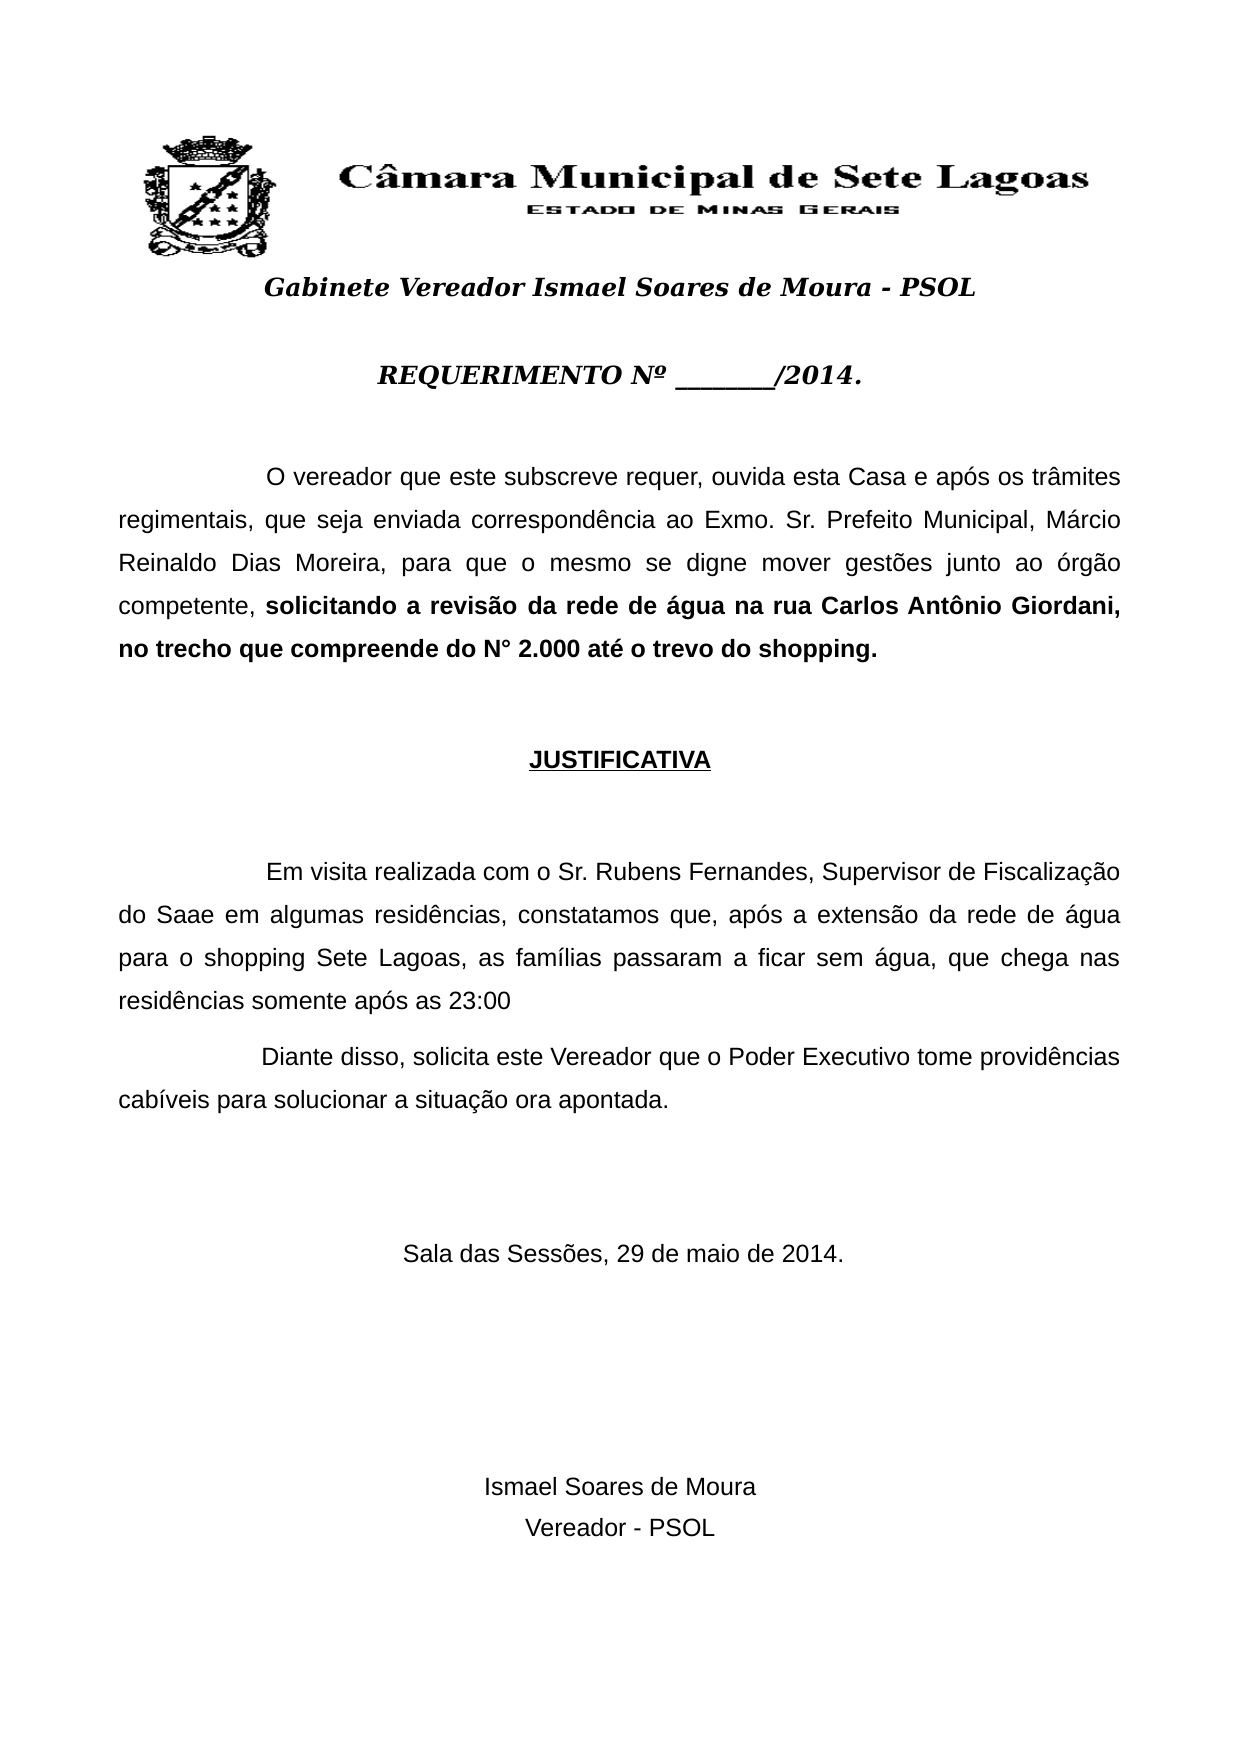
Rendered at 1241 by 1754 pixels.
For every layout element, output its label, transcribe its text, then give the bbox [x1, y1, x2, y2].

picture [133, 125, 1106, 266]
text REQUERIMENTO Nº ________/2014. [118, 361, 1122, 390]
text JUSTIFICATIVA [118, 745, 1122, 774]
text Ismael Soares de Moura [118, 1472, 1122, 1501]
text O vereador que este subscreve requer, ouvida esta Casa e após os trâmites regimentais, que seja enviada correspondência ao Exmo. Sr. Prefeito Municipal, Márcio Reinaldo Dias Moreira, para que o mesmo se digne mover gestões junto ao órgão competente, solicitando a revisão da rede de água na rua Carlos Antônio Giordani, no trecho que compreende do N° 2.000 até o trevo do shopping. [118, 462, 1122, 663]
text Sala das Sessões, 29 de maio de 2014. [118, 1239, 1122, 1268]
text Gabinete Vereador Ismael Soares de Moura - PSOL [118, 273, 1122, 302]
text Em visita realizada com o Sr. Rubens Fernandes, Supervisor de Fiscalização do Saae em algumas residências, constatamos que, após a extensão da rede de água para o shopping Sete Lagoas, as famílias passaram a ficar sem água, que chega nas residências somente após as 23:00 [118, 857, 1122, 1015]
text Diante disso, solicita este Vereador que o Poder Executivo tome providências cabíveis para solucionar a situação ora apontada. [118, 1042, 1122, 1113]
text Vereador - PSOL [118, 1513, 1122, 1542]
